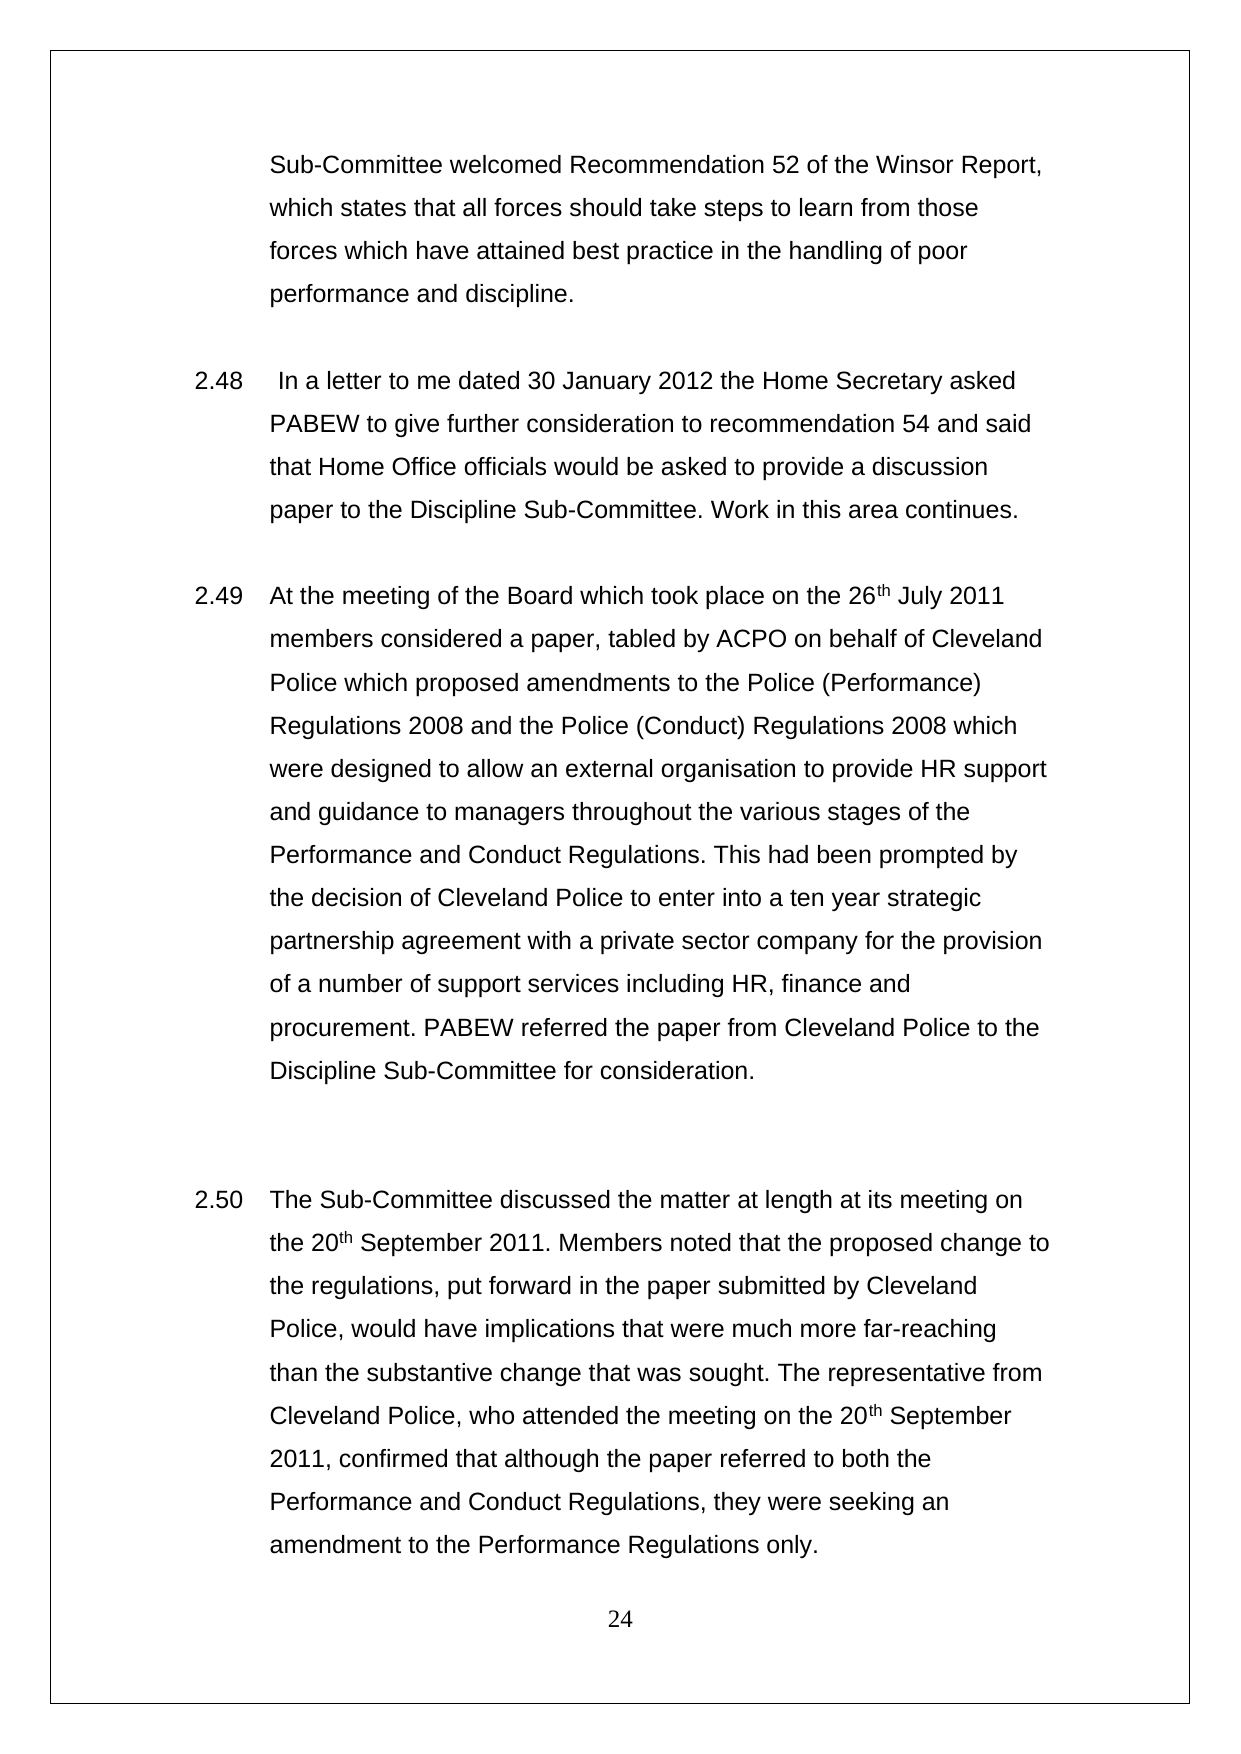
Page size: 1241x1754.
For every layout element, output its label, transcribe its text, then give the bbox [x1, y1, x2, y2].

text 2.49 At the meeting of the Board which took place on the 26th July 2011 members considered a paper, tabled by ACPO on behalf of Cleveland Police which proposed amendments to the Police (Performance) Regulations 2008 and the Police (Conduct) Regulations 2008 which were designed to allow an external organisation to provide HR support and guidance to managers throughout the various stages of the Performance and Conduct Regulations. This had been prompted by the decision of Cleveland Police to enter into a ten year strategic partnership agreement with a private sector company for the provision of a number of support services including HR, finance and procurement. PABEW referred the paper from Cleveland Police to the Discipline Sub-Committee for consideration. [194, 581, 1053, 1084]
text 2.48 In a letter to me dated 30 January 2012 the Home Secretary asked PABEW to give further consideration to recommendation 54 and said that Home Office officials would be asked to provide a discussion paper to the Discipline Sub-Committee. Work in this area continues. [194, 366, 1053, 524]
text 2.50 The Sub-Committee discussed the matter at length at its meeting on the 20th September 2011. Members noted that the proposed change to the regulations, put forward in the paper submitted by Cleveland Police, would have implications that were much more far-reaching than the substantive change that was sought. The representative from Cleveland Police, who attended the meeting on the 20th September 2011, confirmed that although the paper referred to both the Performance and Conduct Regulations, they were seeking an amendment to the Performance Regulations only. [194, 1185, 1053, 1559]
text Sub-Committee welcomed Recommendation 52 of the Winsor Report, which states that all forces should take steps to learn from those forces which have attained best practice in the handling of poor performance and discipline. [194, 150, 1053, 308]
